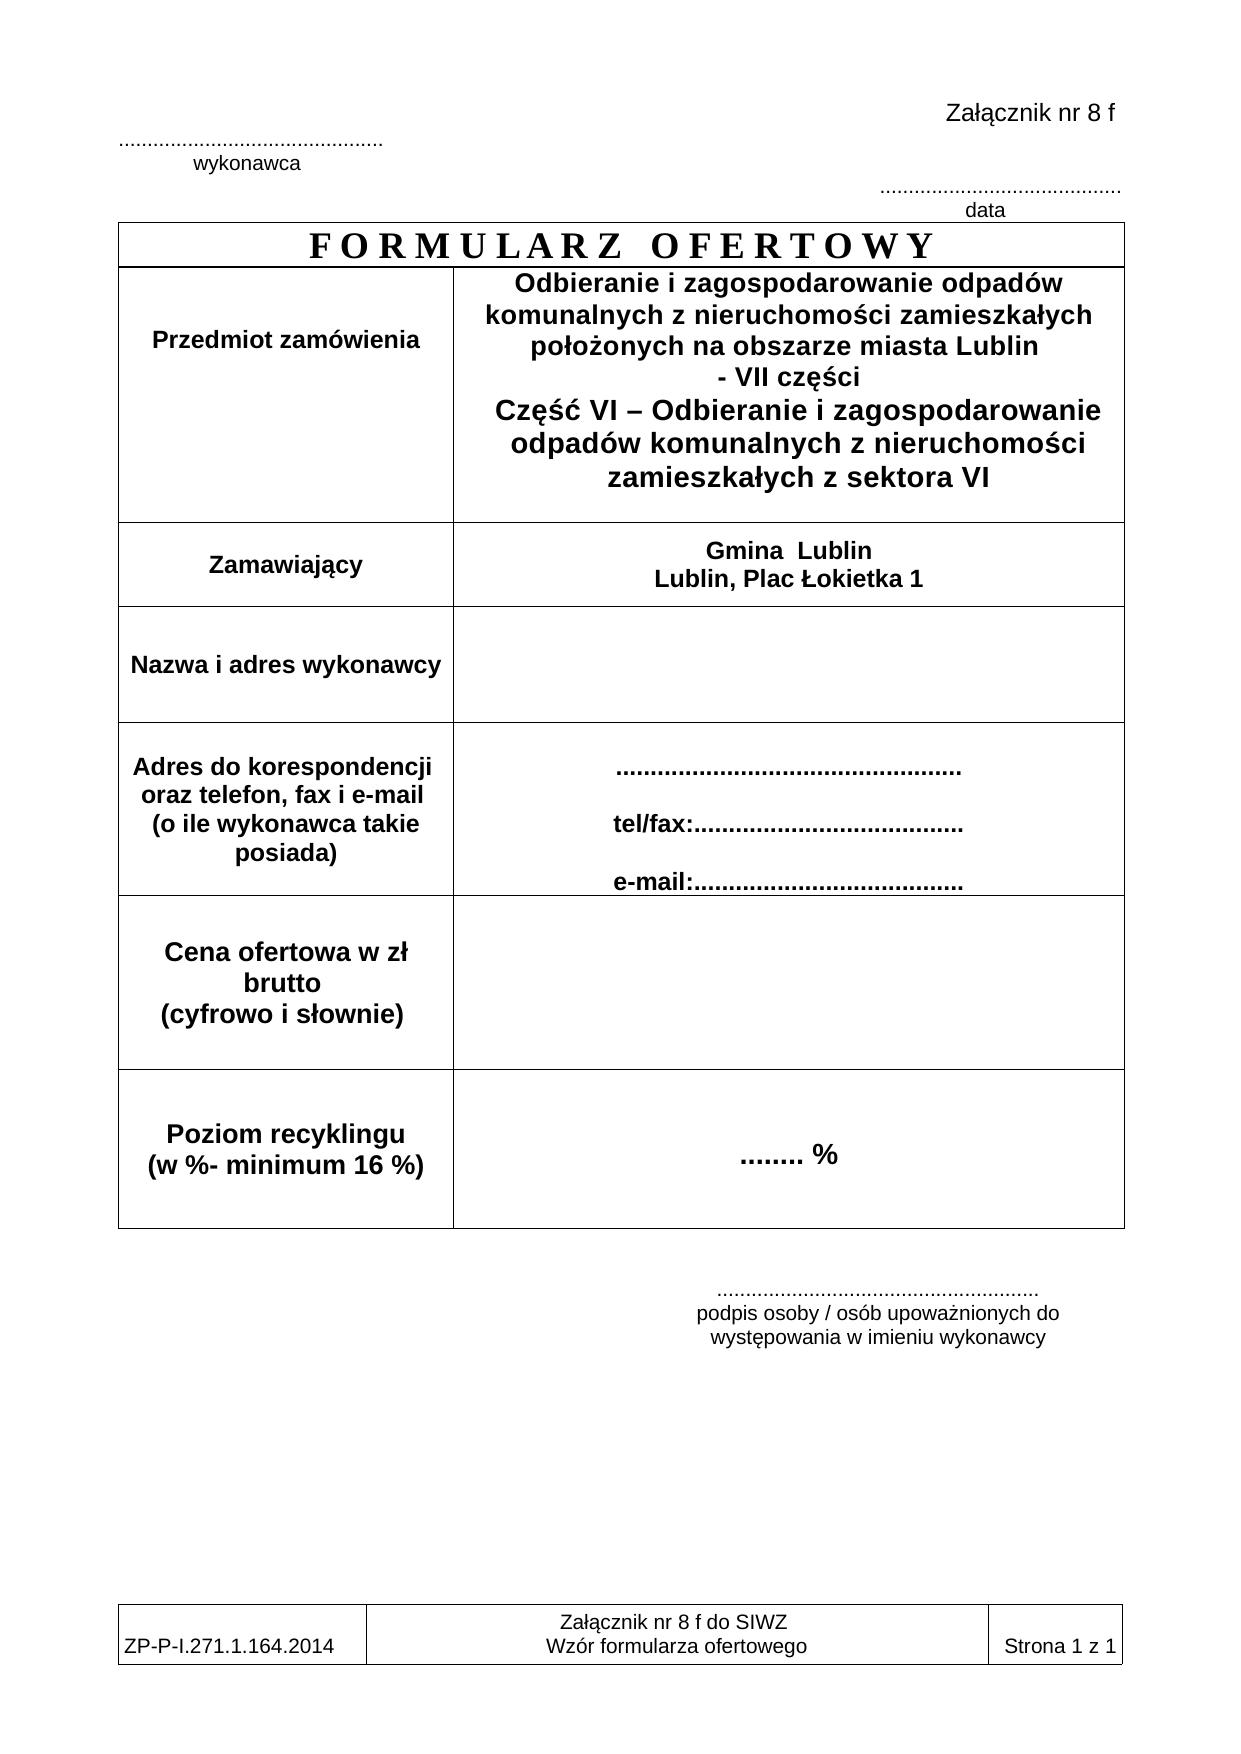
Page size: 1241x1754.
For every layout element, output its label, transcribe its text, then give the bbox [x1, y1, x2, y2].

table_cell .................................................. tel/fax:....................................... e-mail:....................................... [454, 723, 1124, 895]
table_cell Odbieranie i zagospodarowanie odpadów komunalnych z nieruchomości zamieszkałych położonych na obszarze miasta Lublin - VII części Część VI – Odbieranie i zagospodarowanie odpadów komunalnych z nieruchomości zamieszkałych z sektora VI [454, 268, 1124, 522]
table_cell Poziom recyklingu (w %- minimum 16 %) [119, 1070, 453, 1228]
table_cell Cena ofertowa w zł brutto (cyfrowo i słownie) [119, 896, 453, 1069]
table_cell Gmina Lublin Lublin, Plac Łokietka 1 [454, 523, 1124, 606]
table_header F O R M U L A R Z O F E R T O W Y [119, 223, 1124, 266]
subtitle Załącznik nr 8 f [118, 98, 1122, 126]
table_cell Adres do korespondencji oraz telefon, fax i e-mail (o ile wykonawca takie posiada) [119, 723, 453, 895]
text występowania w imieniu wykonawcy [561, 1325, 1122, 1349]
text ........................................................ [561, 1277, 1122, 1301]
text .............................................. [118, 126, 1122, 150]
table_cell Zamawiający [119, 523, 453, 606]
table_cell [454, 896, 1124, 1069]
table_cell [454, 607, 1124, 722]
text data [118, 198, 1122, 222]
text .......................................... [118, 174, 1122, 198]
text podpis osoby / osób upoważnionych do [561, 1301, 1122, 1325]
table_cell Przedmiot zamówienia [119, 268, 453, 522]
text wykonawca [118, 150, 1122, 174]
table_cell Nazwa i adres wykonawcy [119, 607, 453, 722]
table_cell ........ % [454, 1070, 1124, 1228]
